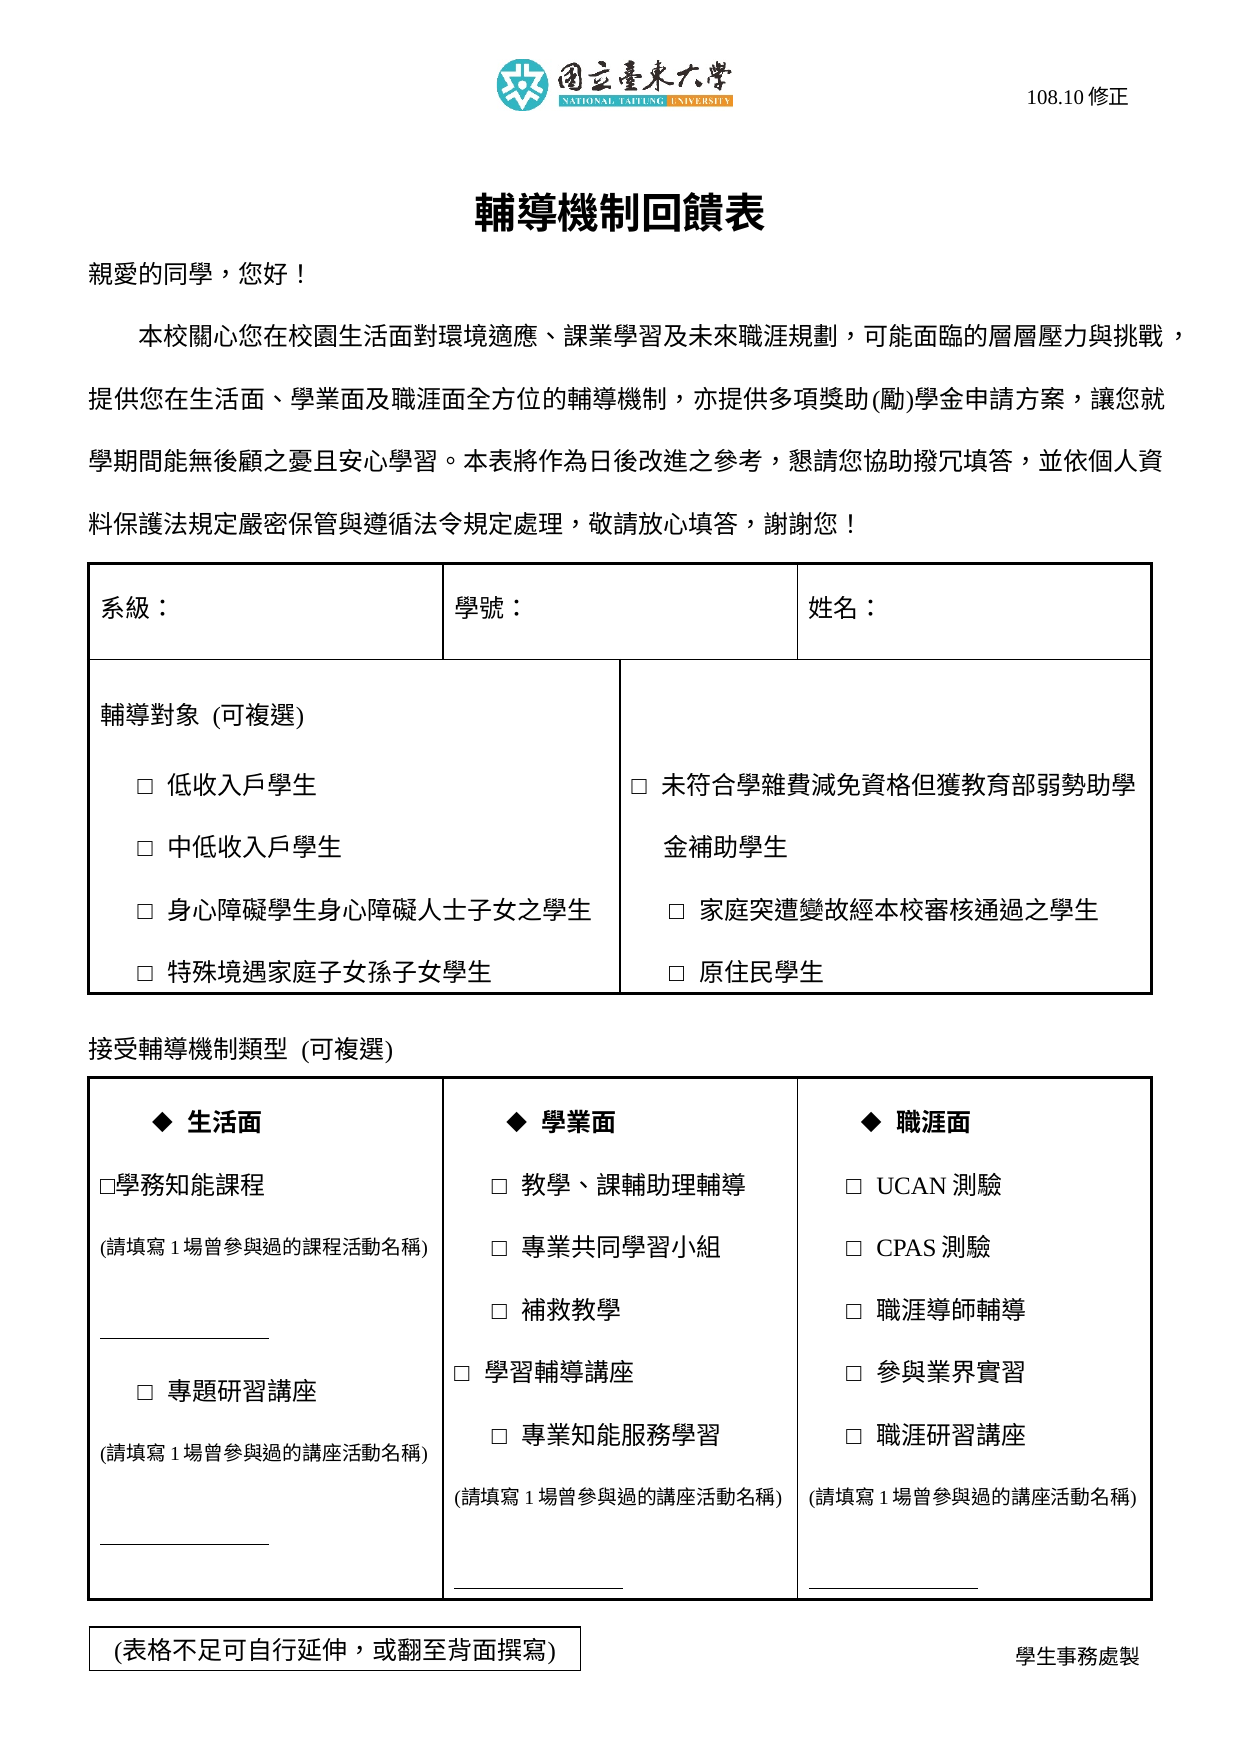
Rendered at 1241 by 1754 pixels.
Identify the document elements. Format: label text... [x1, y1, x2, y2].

text 輔導機制回饋表 [89, 168, 1152, 231]
table_cell 未符合學雜費減免資格但獲教育部弱勢助學金補助學生 家庭突遭變故經本校審核通過之學生 原住民學生 [621, 660, 1150, 992]
text 親愛的同學，您好！ [89, 231, 1152, 293]
table_header 學業面 教學、課輔助理輔導 專業共同學習小組 補救教學 學習輔導講座 專業知能服務學習 (請填寫1場曾參與過的講座活動名稱) 語言學習、參加檢定考 國外移地訓練 其他____________(請說明) [444, 1079, 797, 1598]
text 接受輔導機制類型 (可複選) [89, 1006, 1152, 1068]
table_header 生活面 □學務知能課程 (請填寫1場曾參與過的課程活動名稱) 專題研習講座 (請填寫1場曾參與過的講座活動名稱) 參與社團活動 導生輔導 其他____________ (請說明) [90, 1079, 442, 1598]
table_header 系級： [90, 565, 442, 659]
table_cell 輔導對象 (可複選) 低收入戶學生 中低收入戶學生 身心障礙學生身心障礙人士子女之學生 特殊境遇家庭子女孫子女學生 [90, 660, 619, 992]
text 本校關心您在校園生活面對環境適應、課業學習及未來職涯規劃，可能面臨的層層壓力與挑戰，提供您在生活面、學業面及職涯面全方位的輔導機制，亦提供多項獎助(勵)學金申請方案，讓您就學期間能無後顧之憂且安心學習。本表將作為日後改進之參考，懇請您協助撥冗填答，並依個人資料保護法規定嚴密保管與遵循法令規定處理，敬請放心填答，謝謝您！ [89, 293, 1167, 543]
table_header 職涯面 UCAN測驗 CPAS測驗 職涯導師輔導 參與業界實習 職涯研習講座 (請填寫1場曾參與過的講座活動名稱) 其他____________(請說明) [798, 1079, 1150, 1598]
table_header 姓名： [798, 565, 1150, 659]
table_header 學號： [444, 565, 797, 659]
